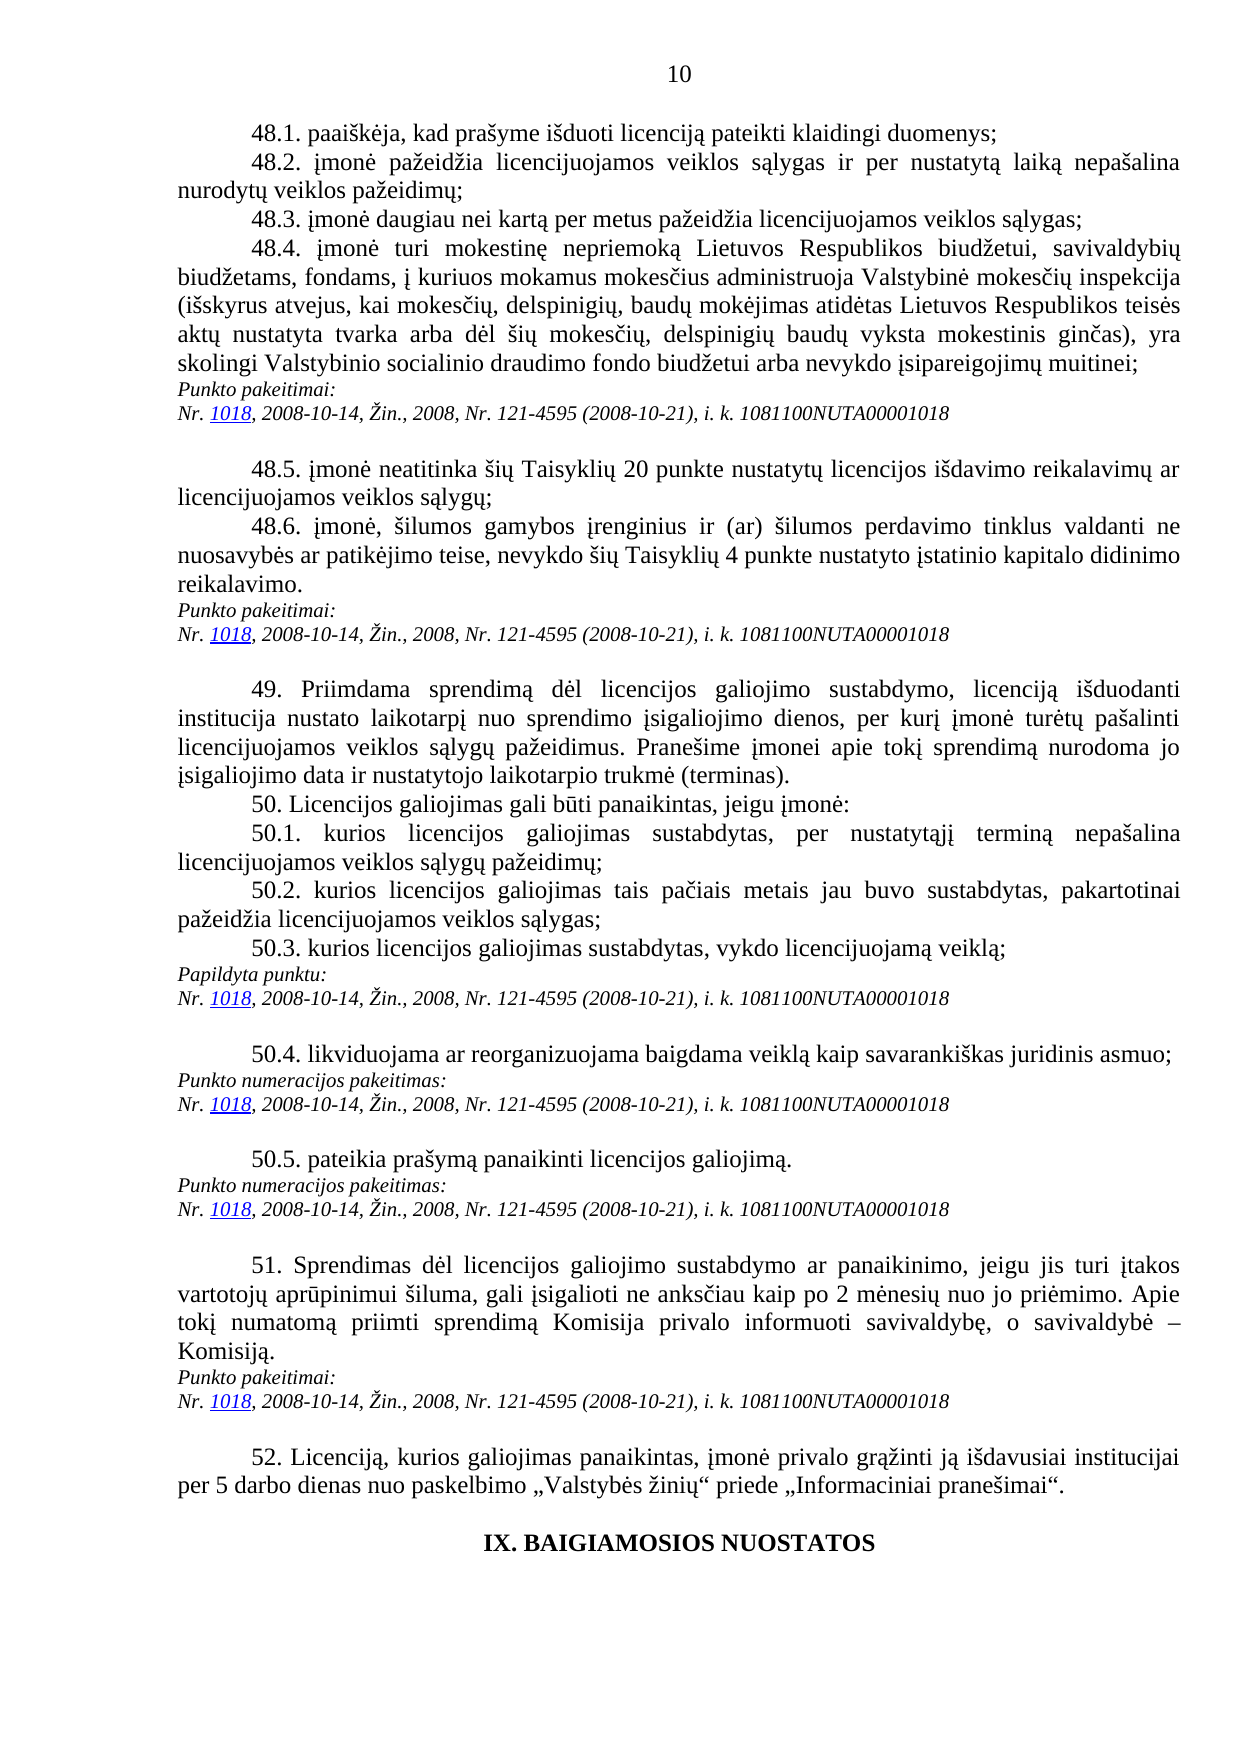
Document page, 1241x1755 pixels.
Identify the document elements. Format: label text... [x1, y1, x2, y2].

text Nr. 1018, 2008-10-14, Žin., 2008, Nr. 121-4595 (2008-10-21), i. k. 1081100NUTA00001018 [177, 1197, 1181, 1221]
text Punkto pakeitimai: [177, 377, 1181, 401]
text Nr. 1018, 2008-10-14, Žin., 2008, Nr. 121-4595 (2008-10-21), i. k. 1081100NUTA00001018 [177, 401, 1181, 425]
text 50.1. kurios licencijos galiojimas sustabdytas, per nustatytąjį terminą nepašalina licencijuojamos veiklos sąlygų pažeidimų; [177, 818, 1181, 876]
text Punkto numeracijos pakeitimas: [177, 1173, 1181, 1197]
text Nr. 1018, 2008-10-14, Žin., 2008, Nr. 121-4595 (2008-10-21), i. k. 1081100NUTA00001018 [177, 1389, 1181, 1413]
text Punkto pakeitimai: [177, 1365, 1181, 1389]
text 48.6. įmonė, šilumos gamybos įrenginius ir (ar) šilumos perdavimo tinklus valdanti ne nuosavybės ar patikėjimo teise, nevykdo šių Taisyklių 4 punkte nustatyto įstatinio kapitalo didinimo reikalavimo. [177, 511, 1181, 597]
text IX. BAIGIAMOSIOS NUOSTATOS [177, 1528, 1181, 1557]
text Nr. 1018, 2008-10-14, Žin., 2008, Nr. 121-4595 (2008-10-21), i. k. 1081100NUTA00001018 [177, 1092, 1181, 1116]
text Papildyta punktu: [177, 962, 1181, 986]
text 48.1. paaiškėja, kad prašyme išduoti licenciją pateikti klaidingi duomenys; [177, 118, 1181, 147]
text 51. Sprendimas dėl licencijos galiojimo sustabdymo ar panaikinimo, jeigu jis turi įtakos vartotojų aprūpinimui šiluma, gali įsigalioti ne anksčiau kaip po 2 mėnesių nuo jo priėmimo. Apie tokį numatomą priimti sprendimą Komisija privalo informuoti savivaldybę, o savivaldybė – Komisiją. [177, 1250, 1181, 1365]
text Punkto numeracijos pakeitimas: [177, 1067, 1181, 1092]
text 50.2. kurios licencijos galiojimas tais pačiais metais jau buvo sustabdytas, pakartotinai pažeidžia licencijuojamos veiklos sąlygas; [177, 876, 1181, 933]
text 50.5. pateikia prašymą panaikinti licencijos galiojimą. [177, 1144, 1181, 1173]
text 52. Licenciją, kurios galiojimas panaikintas, įmonė privalo grąžinti ją išdavusiai institucijai per 5 darbo dienas nuo paskelbimo „Valstybės žinių“ priede „Informaciniai pranešimai“. [177, 1442, 1181, 1499]
text Nr. 1018, 2008-10-14, Žin., 2008, Nr. 121-4595 (2008-10-21), i. k. 1081100NUTA00001018 [177, 622, 1181, 646]
text 50. Licencijos galiojimas gali būti panaikintas, jeigu įmonė: [177, 789, 1181, 818]
text 50.3. kurios licencijos galiojimas sustabdytas, vykdo licencijuojamą veiklą; [177, 933, 1181, 962]
text Punkto pakeitimai: [177, 597, 1181, 622]
text 49. Priimdama sprendimą dėl licencijos galiojimo sustabdymo, licenciją išduodanti institucija nustato laikotarpį nuo sprendimo įsigaliojimo dienos, per kurį įmonė turėtų pašalinti licencijuojamos veiklos sąlygų pažeidimus. Pranešime įmonei apie tokį sprendimą nurodoma jo įsigaliojimo data ir nustatytojo laikotarpio trukmė (terminas). [177, 674, 1181, 789]
text 48.5. įmonė neatitinka šių Taisyklių 20 punkte nustatytų licencijos išdavimo reikalavimų ar licencijuojamos veiklos sąlygų; [177, 454, 1181, 511]
text Nr. 1018, 2008-10-14, Žin., 2008, Nr. 121-4595 (2008-10-21), i. k. 1081100NUTA00001018 [177, 986, 1181, 1010]
text 48.2. įmonė pažeidžia licencijuojamos veiklos sąlygas ir per nustatytą laiką nepašalina nurodytų veiklos pažeidimų; [177, 147, 1181, 204]
text 48.3. įmonė daugiau nei kartą per metus pažeidžia licencijuojamos veiklos sąlygas; [177, 204, 1181, 233]
text 50.4. likviduojama ar reorganizuojama baigdama veiklą kaip savarankiškas juridinis asmuo; [177, 1039, 1181, 1067]
text 48.4. įmonė turi mokestinę nepriemoką Lietuvos Respublikos biudžetui, savivaldybių biudžetams, fondams, į kuriuos mokamus mokesčius administruoja Valstybinė mokesčių inspekcija (išskyrus atvejus, kai mokesčių, delspinigių, baudų mokėjimas atidėtas Lietuvos Respublikos teisės aktų nustatyta tvarka arba dėl šių mokesčių, delspinigių baudų vyksta mokestinis ginčas), yra skolingi Valstybinio socialinio draudimo fondo biudžetui arba nevykdo įsipareigojimų muitinei; [177, 233, 1181, 377]
